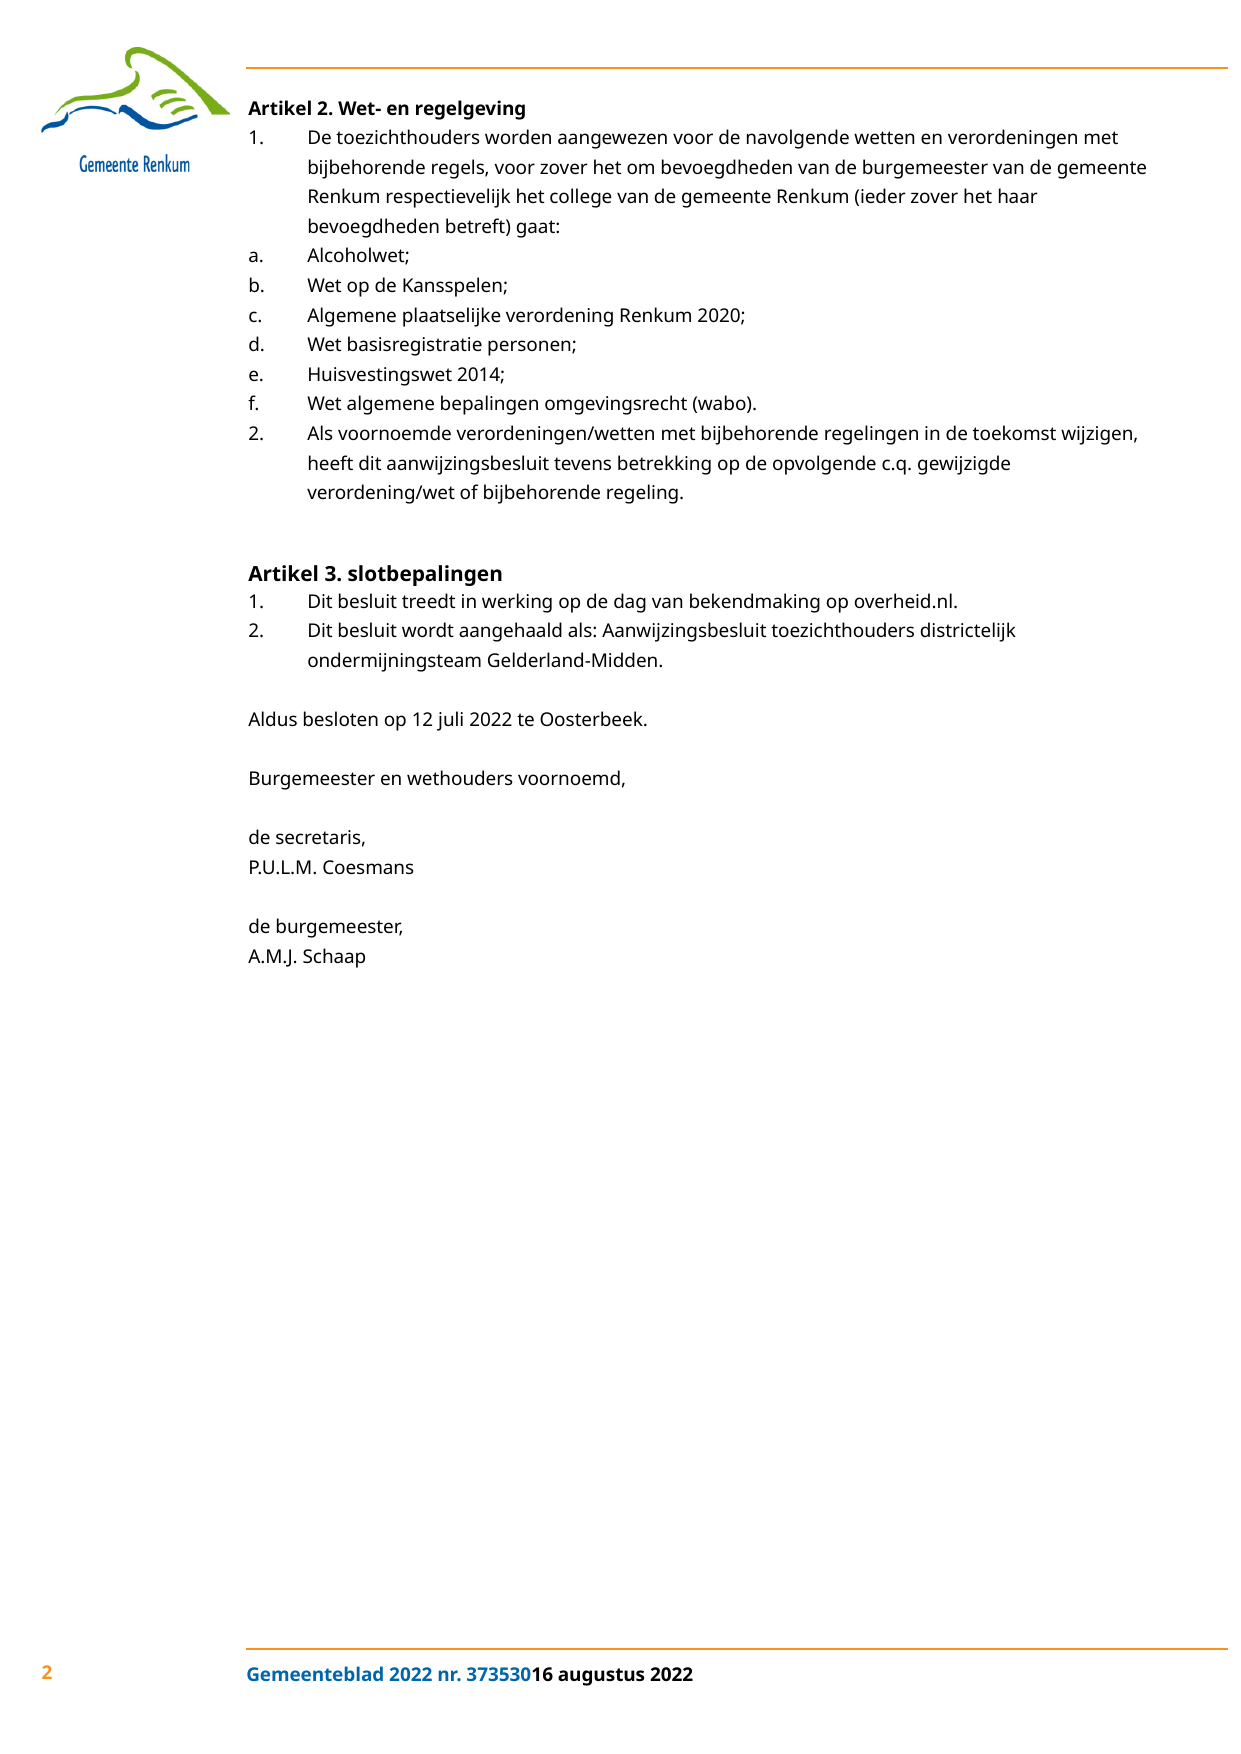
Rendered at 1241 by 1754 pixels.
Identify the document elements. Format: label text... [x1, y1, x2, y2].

text de burgemeester, [248, 913, 1152, 939]
list Wet op de Kansspelen; [248, 272, 1152, 298]
list Huisvestingswet 2014; [248, 361, 1152, 387]
text Burgemeester en wethouders voornoemd, [248, 765, 1152, 791]
text Artikel 2. Wet- en regelgeving [248, 95, 1152, 121]
list Alcoholwet; [248, 243, 1152, 268]
list De toezichthouders worden aangewezen voor de navolgende wetten en verordeningen met bijbehorende regels, voor zover het om bevoegdheden van de burgemeester van de gemeente Renkum respectievelijk het college van de gemeente Renkum (ieder zover het haar bevoegdheden betreft) gaat: [248, 124, 1152, 239]
list Dit besluit treedt in werking op de dag van bekendmaking op overheid.nl. [248, 588, 1152, 613]
text A.M.J. Schaap [248, 943, 1152, 968]
list Wet basisregistratie personen; [248, 331, 1152, 357]
text P.U.L.M. Coesmans [248, 854, 1152, 880]
text de secretaris, [248, 824, 1152, 850]
list Als voornoemde verordeningen/wetten met bijbehorende regelingen in de toekomst wijzigen, heeft dit aanwijzingsbesluit tevens betrekking op de opvolgende c.q. gewijzigde verordening/wet of bijbehorende regeling. [248, 420, 1152, 505]
list Dit besluit wordt aangehaald als: Aanwijzingsbesluit toezichthouders districtelijk ondermijningsteam Gelderland-Midden. [248, 617, 1152, 673]
picture [41, 47, 231, 172]
list Wet algemene bepalingen omgevingsrecht (wabo). [248, 391, 1152, 416]
text Aldus besloten op 12 juli 2022 te Oosterbeek. [248, 706, 1152, 732]
text Artikel 3. slotbepalingen [248, 559, 1152, 588]
list Algemene plaatselijke verordening Renkum 2020; [248, 302, 1152, 328]
